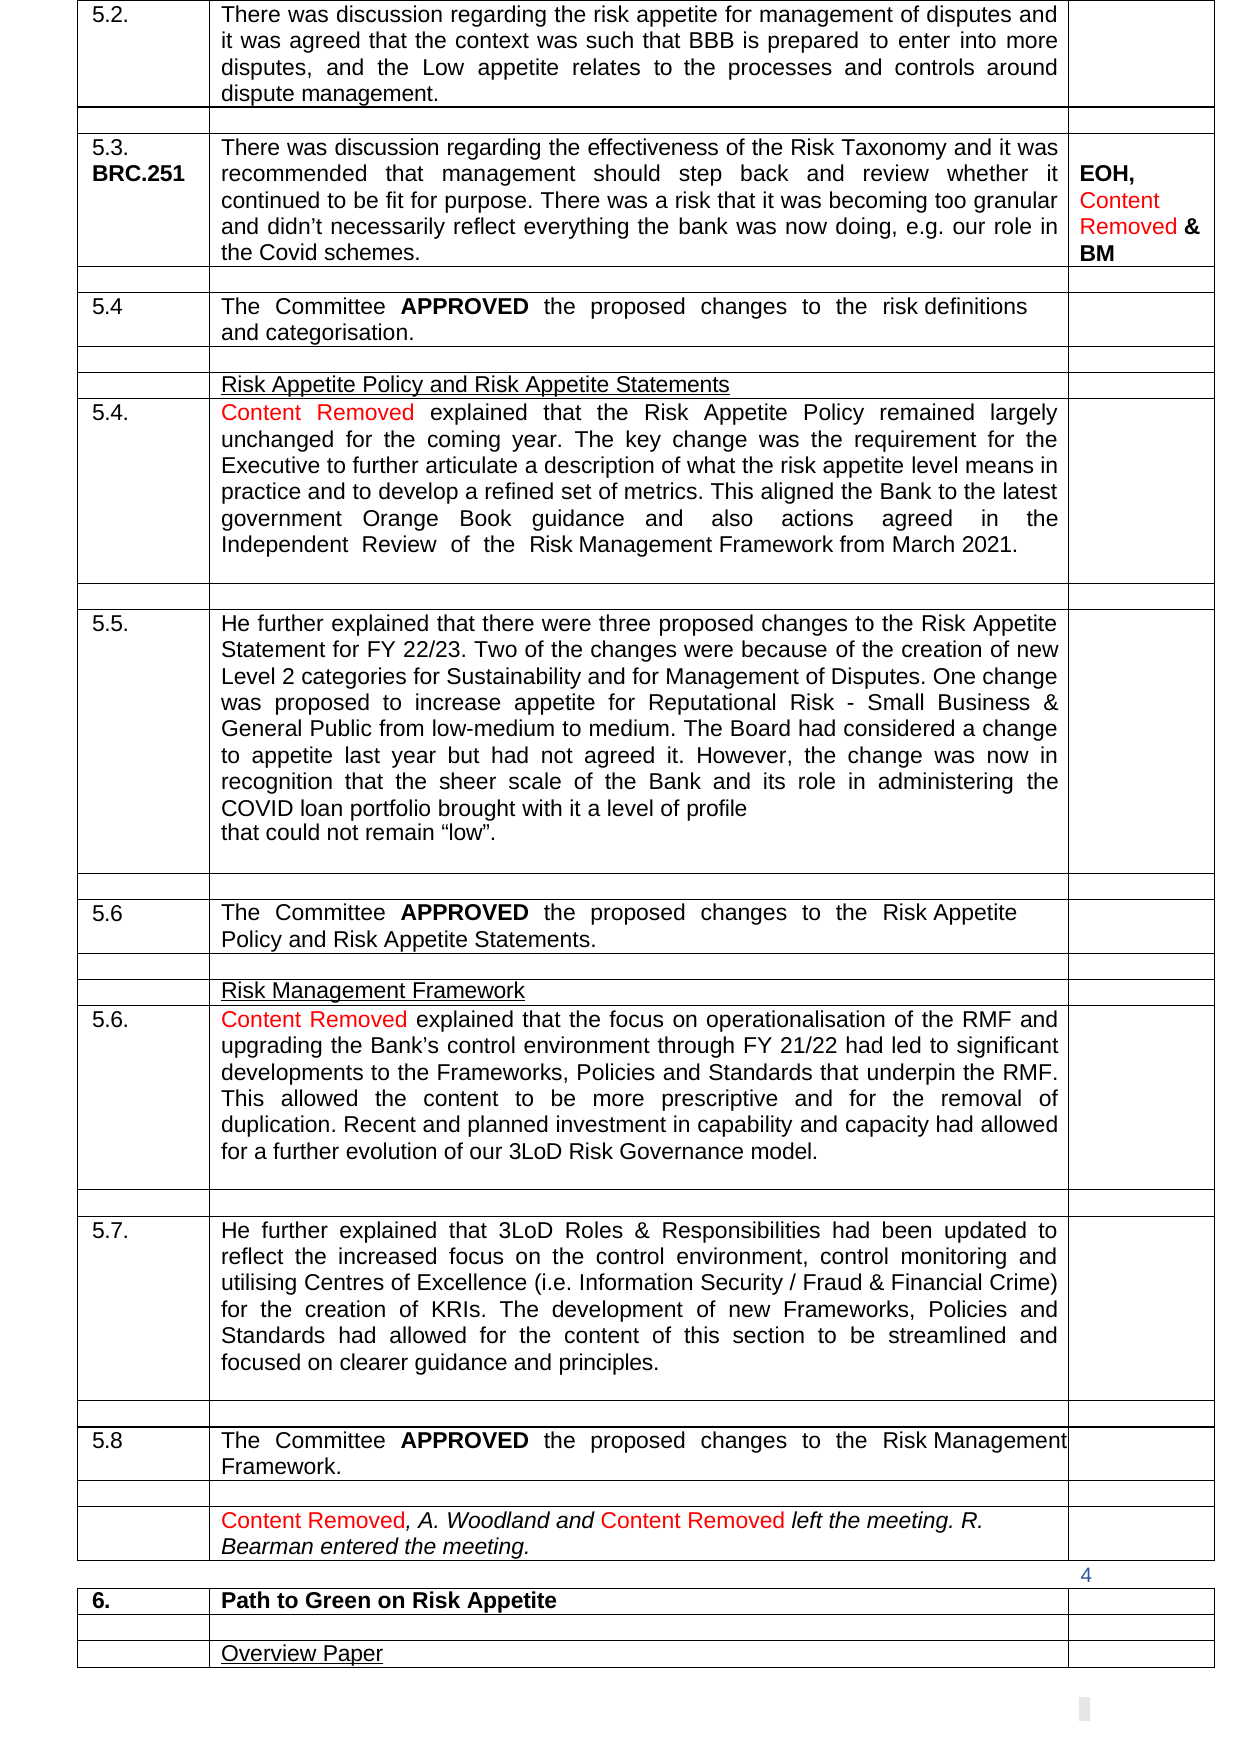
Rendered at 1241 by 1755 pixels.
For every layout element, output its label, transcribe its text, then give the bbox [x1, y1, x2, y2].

table_cell He further explained that 3LoD Roles & Responsibilities had been updated to reflect the increased focus on the control environment, control monitoring and utilising Centres of Excellence (i.e. Information Security / Fraud & Financial Crime) for the creation of KRIs. The development of new Frameworks, Policies and Standards had allowed for the content of this section to be streamlined and focused on clearer guidance and principles. [210, 1217, 1068, 1400]
table_cell 5.6. [78, 1006, 209, 1189]
table_cell [1069, 1589, 1214, 1614]
table_cell 5.8 [78, 1428, 209, 1480]
table_cell [1069, 874, 1214, 898]
table_cell [1069, 900, 1214, 952]
table_cell [1069, 267, 1214, 292]
table_cell There was discussion regarding the effectiveness of the Risk Taxonomy and it was recommended that management should step back and review whether it continued to be fit for purpose. There was a risk that it was becoming too granular and didn’t necessarily reflect everything the bank was now doing, e.g. our role in the Covid schemes. [210, 134, 1068, 266]
table_cell [210, 874, 1068, 898]
table_cell He further explained that there were three proposed changes to the Risk Appetite Statement for FY 22/23. Two of the changes were because of the creation of new Level 2 categories for Sustainability and for Management of Disputes. One change was proposed to increase appetite for Reputational Risk - Small Business & General Public from low-medium to medium. The Board had considered a change to appetite last year but had not agreed it. However, the change was now in recognition that the sheer scale of the Bank and its role in administering the COVID loan portfolio brought with it a level of profile that could not remain “low”. [210, 610, 1068, 872]
table_cell [1069, 1190, 1214, 1216]
table_cell [78, 1401, 209, 1426]
table_cell The Committee APPROVED the proposed changes to the risk definitions and categorisation. [210, 293, 1068, 346]
table_cell [1069, 1217, 1214, 1400]
table_cell [1069, 980, 1214, 1005]
table_cell [78, 1481, 209, 1506]
table_cell The Committee APPROVED the proposed changes to the Risk Management Framework. [210, 1428, 1068, 1480]
table_cell [1069, 954, 1214, 979]
table_cell [78, 108, 209, 133]
table_cell [210, 1481, 1068, 1506]
table_cell [210, 1615, 1068, 1640]
table_cell [1069, 347, 1214, 372]
table_cell [78, 874, 209, 898]
table_cell [78, 1615, 209, 1640]
table_header There was discussion regarding the risk appetite for management of disputes and it was agreed that the context was such that BBB is prepared to enter into more disputes, and the Low appetite relates to the processes and controls around dispute management. [210, 1, 1068, 106]
table_cell Content Removed explained that the focus on operationalisation of the RMF and upgrading the Bank’s control environment through FY 21/22 had led to significant developments to the Frameworks, Policies and Standards that underpin the RMF. This allowed the content to be more prescriptive and for the removal of duplication. Recent and planned investment in capability and capacity had allowed for a further evolution of our 3LoD Risk Governance model. [210, 1006, 1068, 1189]
table_cell [1069, 1428, 1214, 1480]
table_cell 4 [77, 1561, 1214, 1588]
table_cell Content Removed, A. Woodland and Content Removed left the meeting. R. Bearman entered the meeting. [210, 1507, 1068, 1560]
table_cell [1069, 1641, 1214, 1667]
table_cell [78, 1507, 209, 1560]
table_cell [1069, 373, 1214, 398]
table_cell [1069, 584, 1214, 609]
table_cell Content Removed explained that the Risk Appetite Policy remained largely unchanged for the coming year. The key change was the requirement for the Executive to further articulate a description of what the risk appetite level means in practice and to develop a refined set of metrics. This aligned the Bank to the latest government Orange Book guidance and also actions agreed in the Independent Review of the Risk Management Framework from March 2021. [210, 399, 1068, 583]
table_cell [1069, 293, 1214, 346]
table_cell 5.5. [78, 610, 209, 872]
table_cell [78, 267, 209, 292]
table_header 5.2. [78, 1, 209, 106]
table_cell [210, 108, 1068, 133]
table_cell [1069, 1481, 1214, 1506]
table_cell Risk Management Framework [210, 980, 1068, 1005]
table_cell [78, 954, 209, 979]
table_cell [78, 373, 209, 398]
table_cell [210, 1190, 1068, 1216]
table_cell [78, 1641, 209, 1667]
table_cell [1069, 108, 1214, 133]
table_cell [1069, 1006, 1214, 1189]
table_cell 5.3. BRC.251 [78, 134, 209, 266]
table_cell 5.4 [78, 293, 209, 346]
table_cell [1069, 1507, 1214, 1560]
table_cell [210, 347, 1068, 372]
table_cell [78, 347, 209, 372]
table_cell [78, 1190, 209, 1216]
table_cell [78, 584, 209, 609]
table_cell 6. [78, 1589, 209, 1614]
table_cell Path to Green on Risk Appetite [210, 1589, 1068, 1614]
table_header [1069, 1, 1214, 106]
table_cell [78, 980, 209, 1005]
table_cell [210, 1401, 1068, 1426]
table_cell [210, 954, 1068, 979]
table_cell Overview Paper [210, 1641, 1068, 1667]
table_cell 5.4. [78, 399, 209, 583]
table_cell [210, 267, 1068, 292]
table_cell Risk Appetite Policy and Risk Appetite Statements [210, 373, 1068, 398]
table_cell [1069, 399, 1214, 583]
table_cell EOH, Content Removed & BM [1069, 134, 1214, 266]
table_cell [1069, 1401, 1214, 1426]
table_cell 5.7. [78, 1217, 209, 1400]
table_cell [1069, 610, 1214, 872]
table_cell [1069, 1615, 1214, 1640]
table_cell [210, 584, 1068, 609]
table_cell 5.6 [78, 900, 209, 952]
table_cell The Committee APPROVED the proposed changes to the Risk Appetite Policy and Risk Appetite Statements. [210, 900, 1068, 952]
